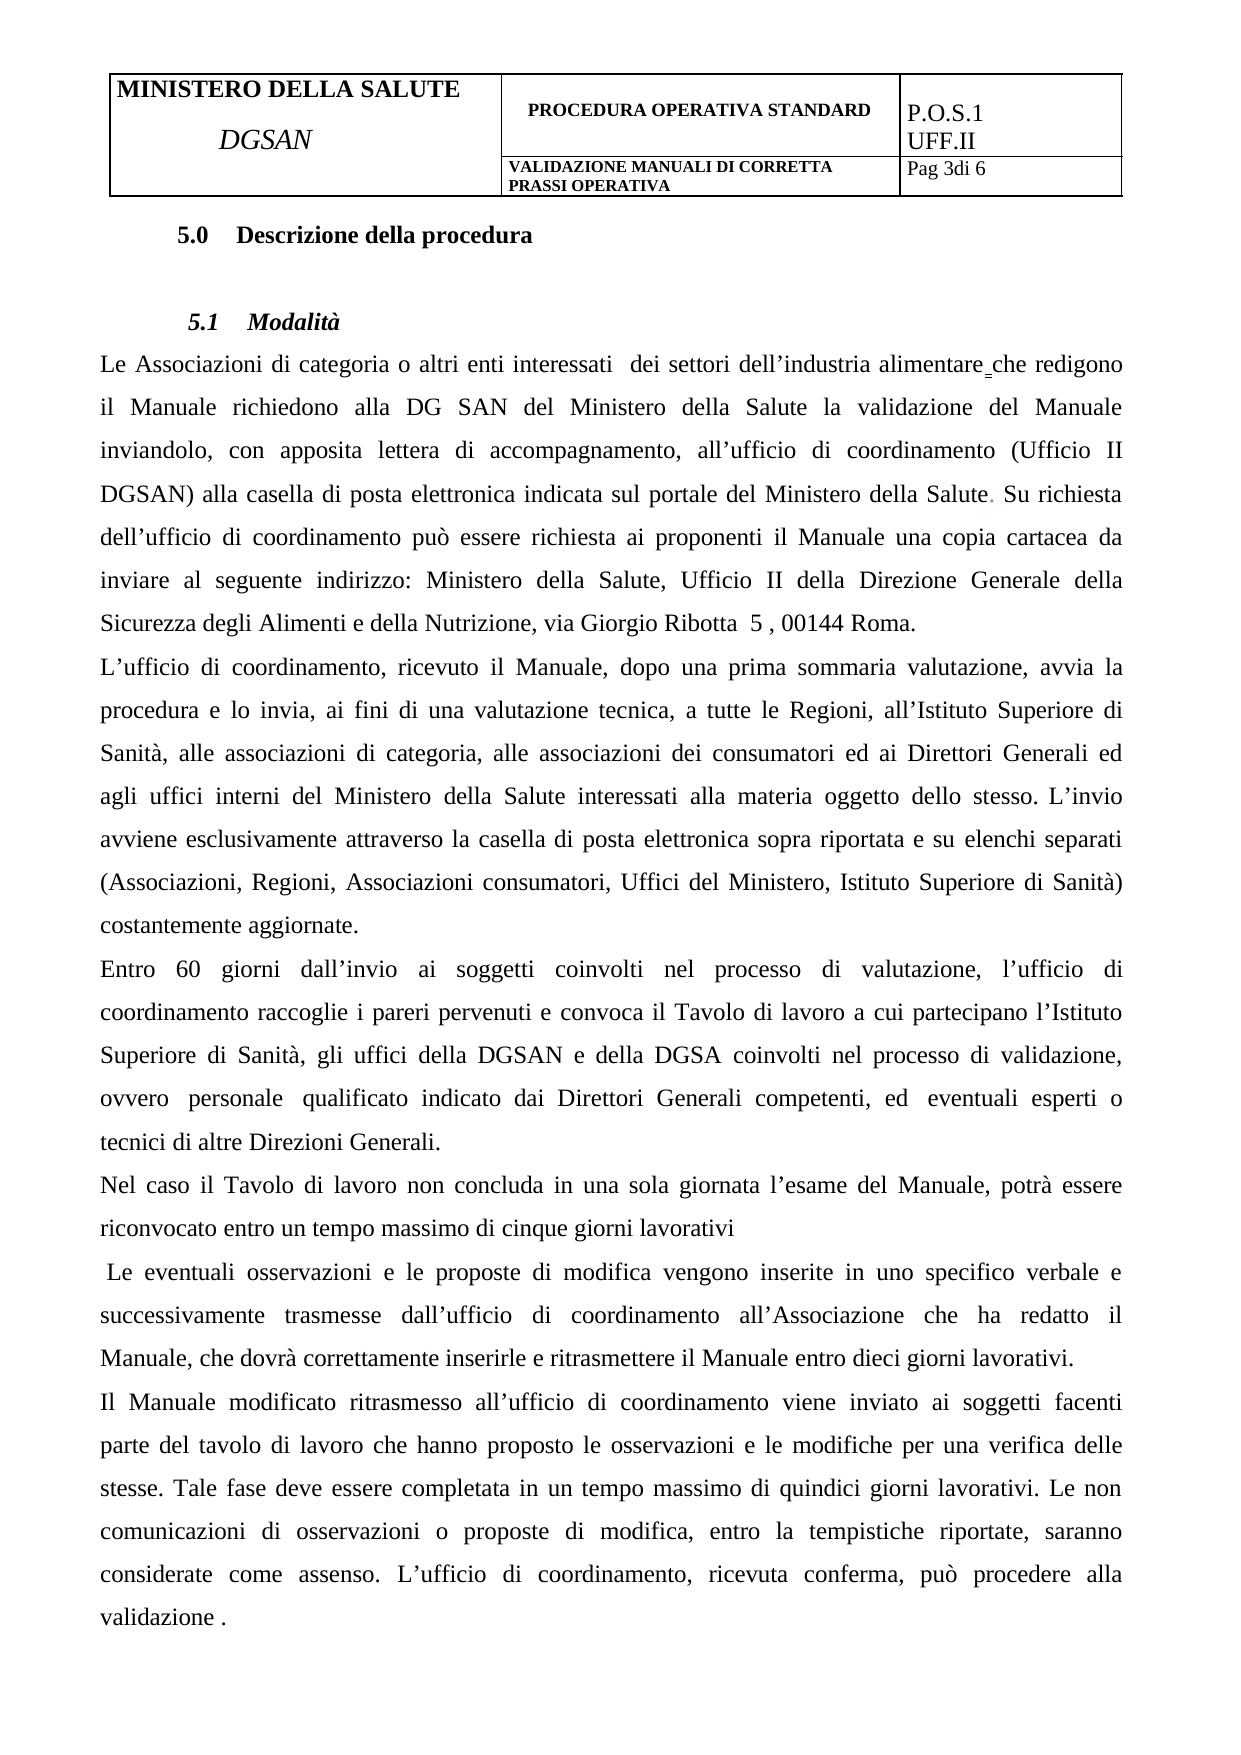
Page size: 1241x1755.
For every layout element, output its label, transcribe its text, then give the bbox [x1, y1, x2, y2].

text L’ufficio di coordinamento, ricevuto il Manuale, dopo una prima sommaria valutazione, avvia la procedura e lo invia, ai fini di una valutazione tecnica, a tutte le Regioni, all’Istituto Superiore di Sanità, alle associazioni di categoria, alle associazioni dei consumatori ed ai Direttori Generali ed agli uffici interni del Ministero della Salute interessati alla materia oggetto dello stesso. L’invio avviene esclusivamente attraverso la casella di posta elettronica sopra riportata e su elenchi separati (Associazioni, Regioni, Associazioni consumatori, Uffici del Ministero, Istituto Superiore di Sanità) costantemente aggiornate. [100, 652, 1123, 939]
text Il Manuale modificato ritrasmesso all’ufficio di coordinamento viene inviato ai soggetti facenti parte del tavolo di lavoro che hanno proposto le osservazioni e le modifiche per una verifica delle stesse. Tale fase deve essere completata in un tempo massimo di quindici giorni lavorativi. Le non comunicazioni di osservazioni o proposte di modifica, entro la tempistiche riportate, saranno considerate come assenso. L’ufficio di coordinamento, ricevuta conferma, può procedere alla validazione . [100, 1387, 1123, 1631]
list Modalità [188, 307, 1134, 335]
table_cell VALIDAZIONE MANUALI DI CORRETTA PRASSI OPERATIVA [502, 157, 899, 195]
table_header PROCEDURA OPERATIVA STANDARD [502, 75, 899, 156]
table_cell Pag 3di 6 [901, 157, 1121, 195]
text Nel caso il Tavolo di lavoro non concluda in una sola giornata l’esame del Manuale, potrà essere riconvocato entro un tempo massimo di cinque giorni lavorativi [100, 1170, 1123, 1242]
text Le Associazioni di categoria o altri enti interessati dei settori dell’industria alimentare che redigono il Manuale richiedono alla DG SAN del Ministero della Salute la validazione del Manuale inviandolo, con apposita lettera di accompagnamento, all’ufficio di coordinamento (Ufficio II DGSAN) alla casella di posta elettronica indicata sul portale del Ministero della Salute. Su richiesta dell’ufficio di coordinamento può essere richiesta ai proponenti il Manuale una copia cartacea da inviare al seguente indirizzo: Ministero della Salute, Ufficio II della Direzione Generale della Sicurezza degli Alimenti e della Nutrizione, via Giorgio Ribotta 5 , 00144 Roma. [100, 349, 1123, 637]
table_header P.O.S.1 UFF.II [901, 75, 1121, 156]
text Entro 60 giorni dall’invio ai soggetti coinvolti nel processo di valutazione, l’ufficio di coordinamento raccoglie i pareri pervenuti e convoca il Tavolo di lavoro a cui partecipano l’Istituto Superiore di Sanità, gli uffici della DGSAN e della DGSA coinvolti nel processo di validazione, ovvero personale qualificato indicato dai Direttori Generali competenti, ed eventuali esperti o tecnici di altre Direzioni Generali. [100, 954, 1123, 1155]
subtitle 5.0 Descrizione della procedura [177, 220, 1134, 249]
table_header MINISTERO DELLA SALUTE DGSAN [111, 75, 501, 195]
text Le eventuali osservazioni e le proposte di modifica vengono inserite in uno specifico verbale e successivamente trasmesse dall’ufficio di coordinamento all’Associazione che ha redatto il Manuale, che dovrà correttamente inserirle e ritrasmettere il Manuale entro dieci giorni lavorativi. [100, 1257, 1123, 1372]
